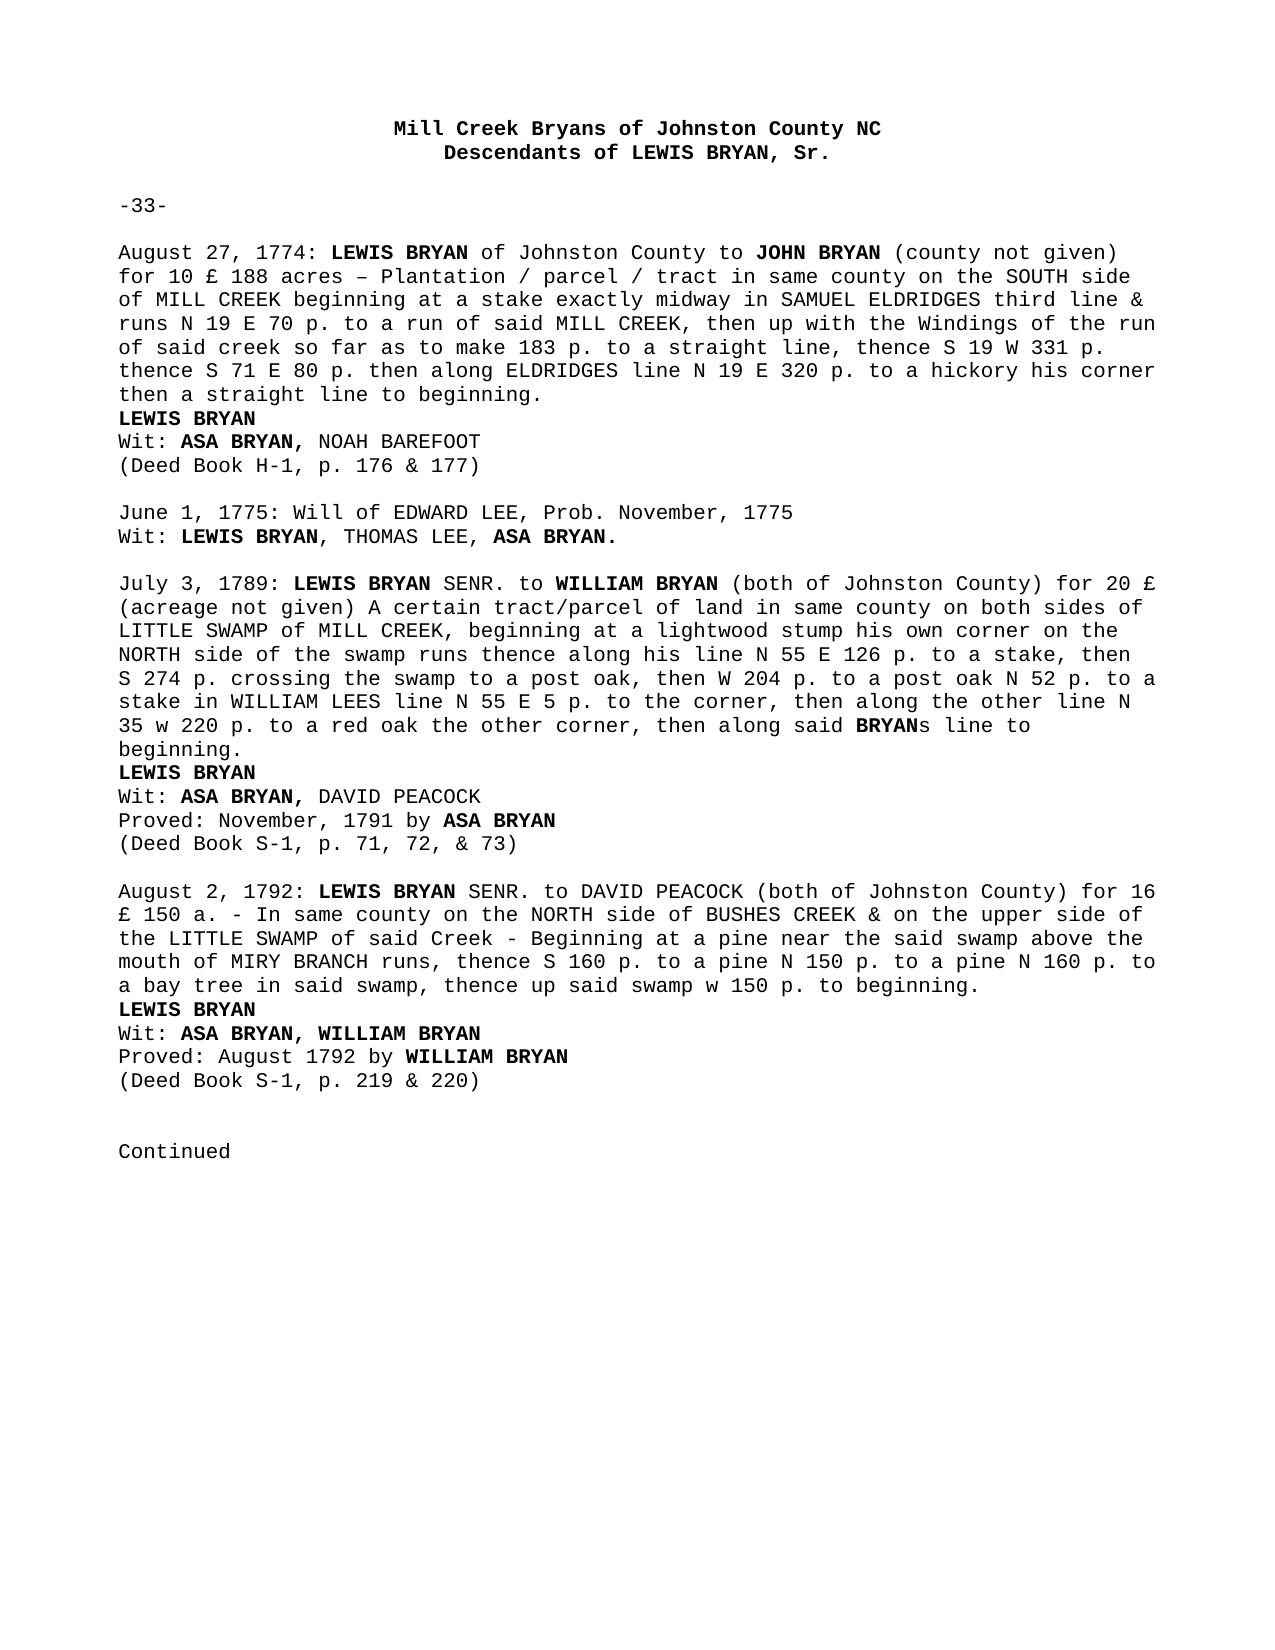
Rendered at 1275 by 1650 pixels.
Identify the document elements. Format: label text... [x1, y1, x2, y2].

text (Deed Book S-1, p. 219 & 220) [118, 1070, 1157, 1093]
text Wit: LEWIS BRYAN, THOMAS LEE, ASA BRYAN. [118, 526, 1157, 549]
text -33- [118, 195, 1157, 218]
text of MILL CREEK beginning at a stake exactly midway in SAMUEL ELDRIDGES third line & runs N 19 E 70 p. to a run of said MILL CREEK, then up with the Windings of the run of said creek so far as to make 183 p. to a straight line, thence S 19 W 331 p. thence S 71 E 80 p. then along ELDRIDGES line N 19 E 320 p. to a hickory his corner then a straight line to beginning. [118, 289, 1157, 408]
text Wit: ASA BRYAN, WILLIAM BRYAN [118, 1022, 1157, 1046]
text Proved: November, 1791 by Asa BRYAN [118, 810, 1157, 833]
text Continued [118, 1141, 1157, 1164]
text S 274 p. crossing the swamp to a post oak, then W 204 p. to a post oak N 52 p. to a stake in WILLIAM LEES line N 55 E 5 p. to the corner, then along the other line N 35 w 220 p. to a red oak the other corner, then along said BRYANs line to beginning. [118, 668, 1157, 762]
text (Deed Book S-1, p. 71, 72, & 73) [118, 833, 1157, 857]
text August 2, 1792: LEWIS BRYAN SENR. to DAVID PEACOCK (both of Johnston County) for 16 £ 150 a. - In same county on the NORTH side of BUSHES CREEK & on the upper side of the LITTLE SWAMP of said Creek - Beginning at a pine near the said swamp above the mouth of MIRY BRANCH runs, thence S 160 p. to a pine N 150 p. to a pine N 160 p. to a bay tree in said swamp, thence up said swamp w 150 p. to beginning. [118, 881, 1157, 999]
text Proved: August 1792 by William BRYAN [118, 1046, 1157, 1070]
text Lewis BRYAN [118, 762, 1157, 786]
text LITTLE SWAMP of MILL CREEK, beginning at a lightwood stump his own corner on the NORTH side of the swamp runs thence along his line N 55 E 126 p. to a stake, then [118, 621, 1157, 668]
text Wit: ASA BRYAN, DAVID PEACOCK [118, 786, 1157, 810]
text June 1, 1775: Will of EDWARD LEE, Prob. November, 1775 [118, 502, 1157, 526]
text Lewis BRYAN [118, 999, 1157, 1022]
text Wit: ASA BRYAN, NOAH BAREFOOT [118, 431, 1157, 455]
text July 3, 1789: LEWIS BRYAN SENR. to WILLIAM BRYAN (both of Johnston County) for 20 £ (acreage not given) A certain tract/parcel of land in same county on both sides of [118, 573, 1157, 621]
text (Deed Book H-1, p. 176 & 177) [118, 455, 1157, 479]
text August 27, 1774: LEWIS BRYAN of Johnston County to JOHN BRYAN (county not given) for 10 £ 188 acres – Plantation / parcel / tract in same county on the SOUTH side [118, 242, 1157, 289]
text Lewis BRYAN [118, 408, 1157, 431]
